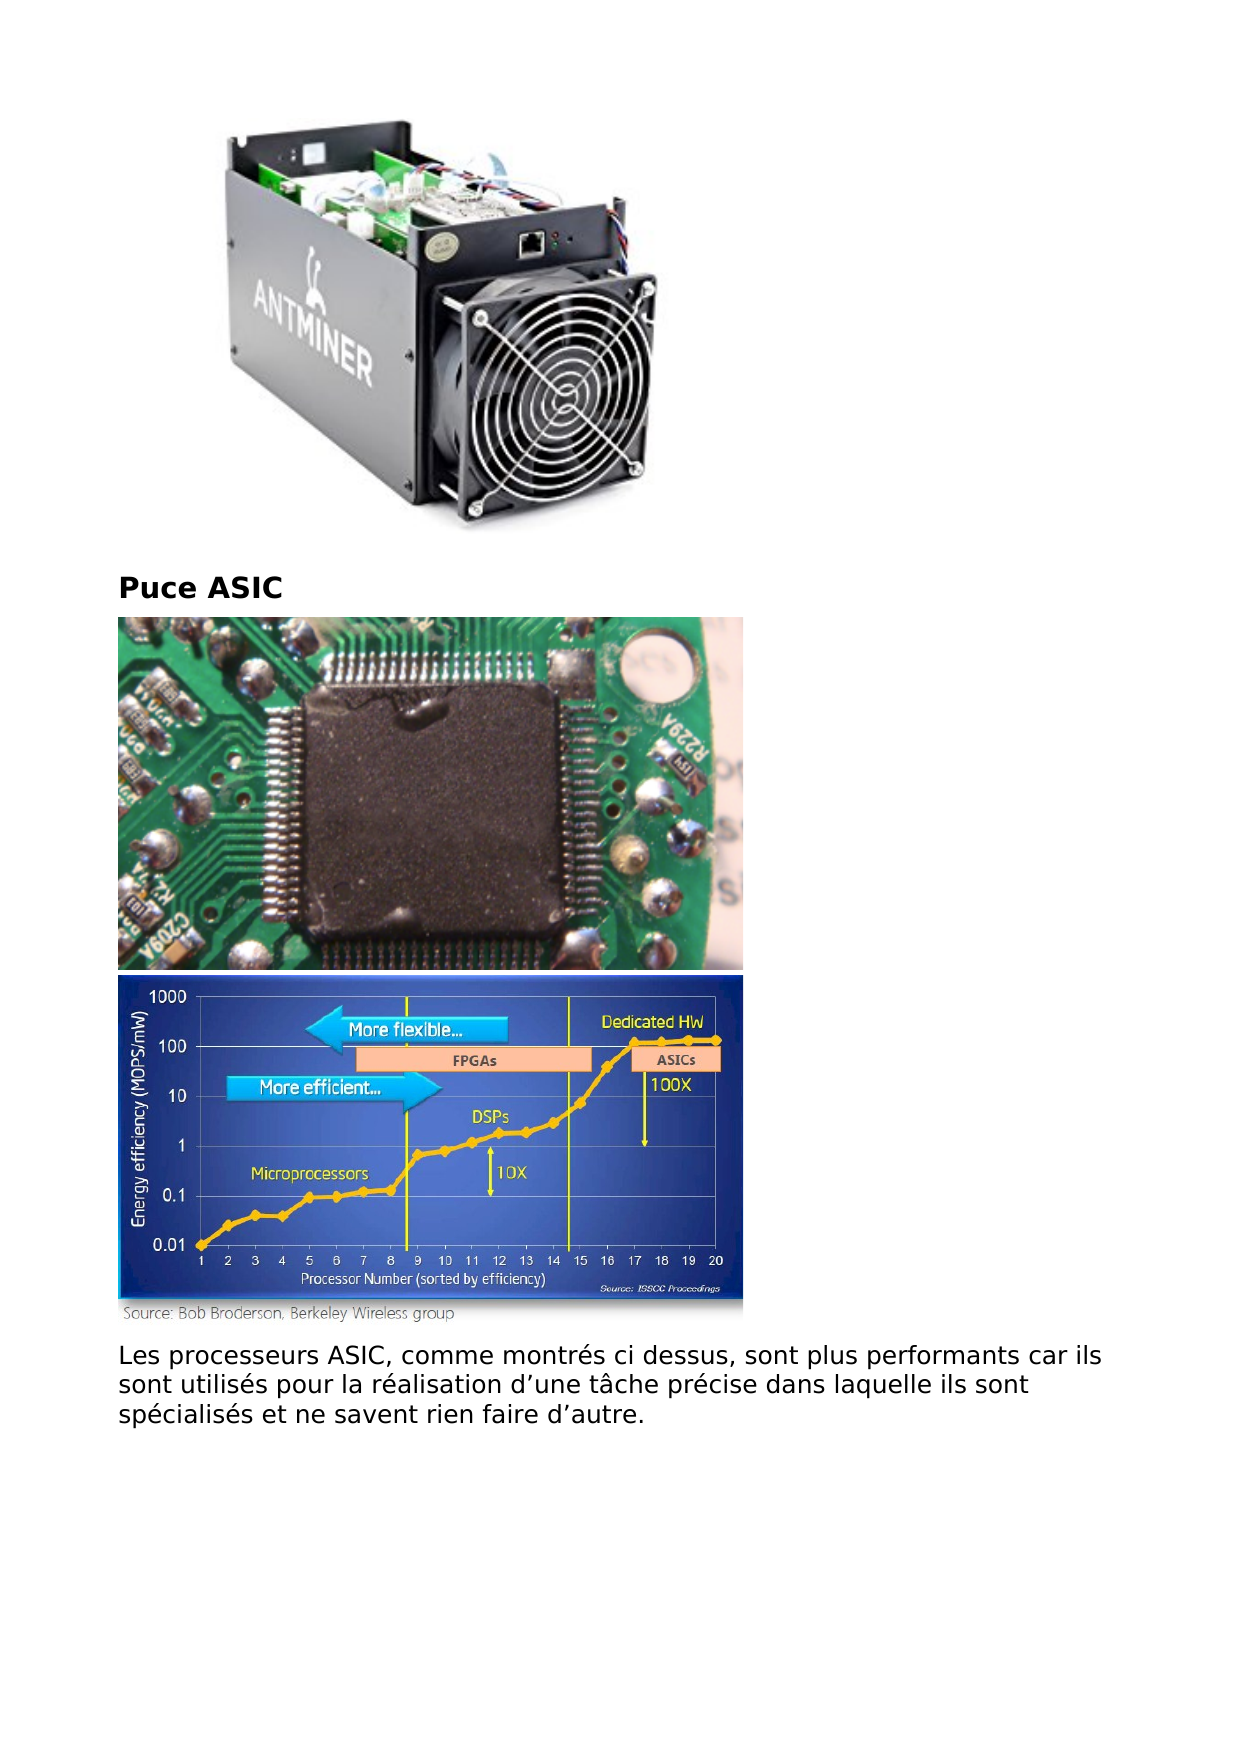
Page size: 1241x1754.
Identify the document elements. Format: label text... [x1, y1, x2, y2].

picture [118, 975, 744, 1329]
picture [118, 118, 744, 534]
text Les processeurs ASIC, comme montrés ci dessus, sont plus performants car ils sont utilisés pour la réalisation d’une tâche précise dans laquelle ils sont spécialisés et ne savent rien faire d’autre. [118, 1342, 1122, 1429]
picture [118, 617, 744, 970]
subtitle Puce ASIC [118, 571, 1122, 605]
